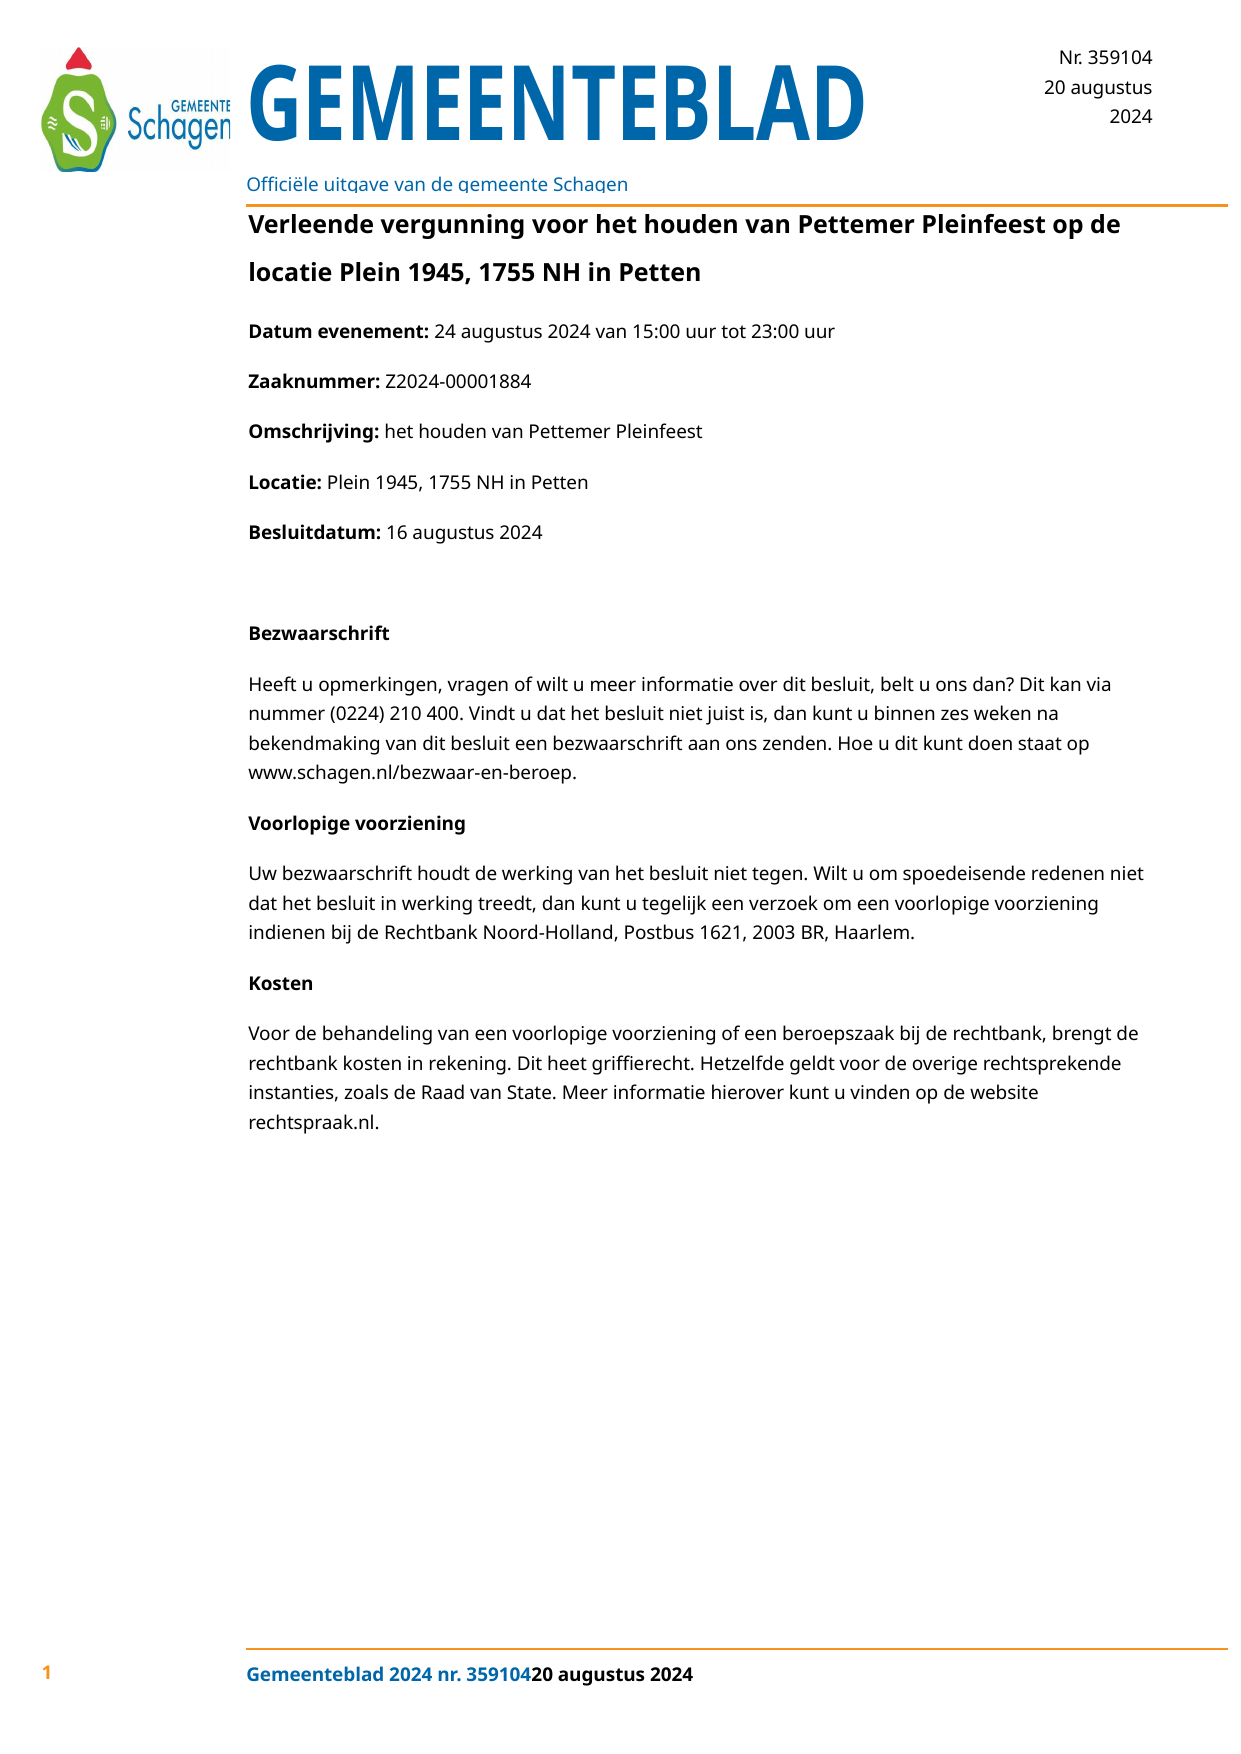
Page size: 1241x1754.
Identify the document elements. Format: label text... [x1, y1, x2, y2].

text Heeft u opmerkingen, vragen of wilt u meer informatie over dit besluit, belt u ons dan? Dit kan via nummer (0224) 210 400. Vindt u dat het besluit niet juist is, dan kunt u binnen zes weken na bekendmaking van dit besluit een bezwaarschrift aan ons zenden. Hoe u dit kunt doen staat op www.schagen.nl/bezwaar-en-beroep. [248, 671, 1152, 785]
text Omschrijving: het houden van Pettemer Pleinfeest [248, 419, 1152, 444]
text Verleende vergunning voor het houden van Pettemer Pleinfeest op de locatie Plein 1945, 1755 NH in Petten [248, 207, 1152, 288]
text Besluitdatum: 16 augustus 2024 [248, 519, 1152, 545]
text Locatie: Plein 1945, 1755 NH in Petten [248, 469, 1152, 495]
text Voorlopige voorziening [248, 810, 1152, 836]
text Voor de behandeling van een voorlopige voorziening of een beroepszaak bij de rechtbank, brengt de rechtbank kosten in rekening. Dit heet griffierecht. Hetzelfde geldt voor de overige rechtsprekende instanties, zoals de Raad van State. Meer informatie hierover kunt u vinden op de website rechtspraak.nl. [248, 1020, 1152, 1135]
text Uw bezwaarschrift houdt de werking van het besluit niet tegen. Wilt u om spoedeisende redenen niet dat het besluit in werking treedt, dan kunt u tegelijk een verzoek om een voorlopige voorziening indienen bij de Rechtbank Noord-Holland, Postbus 1621, 2003 BR, Haarlem. [248, 860, 1152, 945]
picture [41, 47, 231, 172]
text Datum evenement: 24 augustus 2024 van 15:00 uur tot 23:00 uur [248, 318, 1152, 344]
text Kosten [248, 970, 1152, 996]
text Zaaknummer: Z2024-00001884 [248, 368, 1152, 394]
text Bezwaarschrift [248, 620, 1152, 646]
